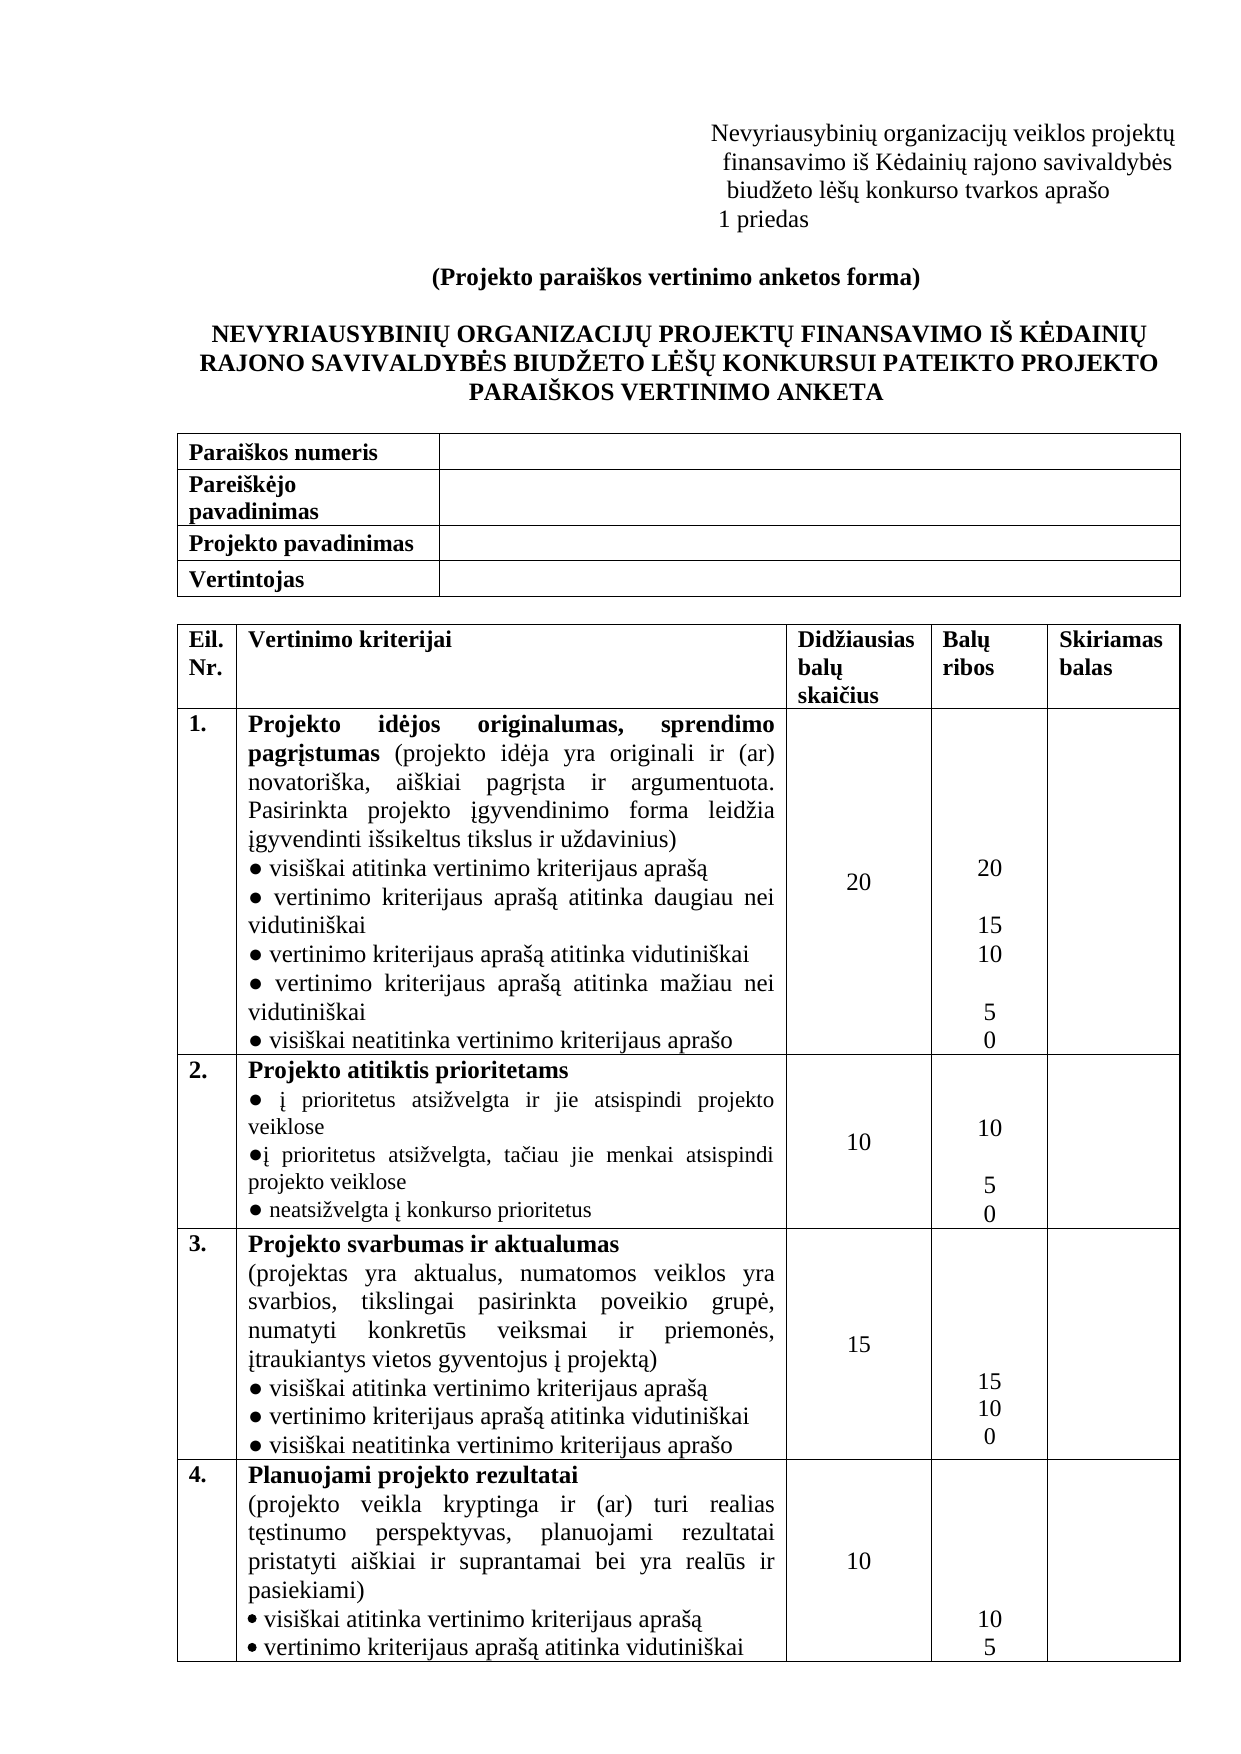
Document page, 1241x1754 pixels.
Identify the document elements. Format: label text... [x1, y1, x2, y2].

table_header Paraiškos numeris [178, 434, 439, 469]
table_cell 2. [178, 1055, 236, 1228]
table_header Balų ribos [932, 625, 1047, 708]
table_cell [1048, 1460, 1179, 1661]
text NEVYRIAUSYBINIŲ ORGANIZACIJŲ PROJEKTŲ FINANSAVIMO IŠ KĖDAINIŲ RAJONO SAVIVALDYBĖS BIUDŽETO LĖŠŲ KONKURSUI PATEIKTO proJEKTO PARAIŠKOS vertinimO ANKETA [177, 319, 1181, 406]
table_cell 10 5 0 [932, 1055, 1047, 1228]
table_header Eil. Nr. [178, 625, 236, 708]
table_cell 1. [178, 709, 236, 1054]
table_header Vertinimo kriterijai [237, 625, 786, 708]
table_cell 4. [178, 1460, 236, 1661]
table_header [440, 434, 1180, 469]
table_cell Projekto svarbumas ir aktualumas (projektas yra aktualus, numatomos veiklos yra svarbios, tikslingai pasirinkta poveikio grupė, numatyti konkretūs veiksmai ir priemonės, įtraukiantys vietos gyventojus į projektą) ● visiškai atitinka vertinimo kriterijaus aprašą ● vertinimo kriterijaus aprašą atitinka vidutiniškai ● visiškai neatitinka vertinimo kriterijaus aprašo [237, 1229, 786, 1459]
table_cell Projekto pavadinimas [178, 526, 439, 560]
table_cell 15 [787, 1229, 931, 1459]
table_cell [440, 470, 1180, 525]
text Nevyriausybinių organizacijų veiklos projektų [177, 118, 1181, 147]
table_cell 10 5 [932, 1460, 1047, 1661]
table_cell 3. [178, 1229, 236, 1459]
table_cell 15 10 0 [932, 1229, 1047, 1459]
table_cell [1048, 1055, 1179, 1228]
text finansavimo iš Kėdainių rajono savivaldybės [177, 147, 1181, 176]
table_header Didžiausias balų skaičius [787, 625, 931, 708]
table_cell 10 [787, 1460, 931, 1661]
table_cell Projekto atitiktis prioritetams ● į prioritetus atsižvelgta ir jie atsispindi projekto veiklose ●į prioritetus atsižvelgta, tačiau jie menkai atsispindi projekto veiklose ● neatsižvelgta į konkurso prioritetus [237, 1055, 786, 1228]
table_cell [1048, 1229, 1179, 1459]
text biudžeto lėšų konkurso tvarkos aprašo [177, 176, 1181, 204]
table_cell 20 [787, 709, 931, 1054]
table_cell Planuojami projekto rezultatai (projekto veikla kryptinga ir (ar) turi realias tęstinumo perspektyvas, planuojami rezultatai pristatyti aiškiai ir suprantamai bei yra realūs ir pasiekiami)  visiškai atitinka vertinimo kriterijaus aprašą  vertinimo kriterijaus aprašą atitinka vidutiniškai [237, 1460, 786, 1661]
table_cell Pareiškėjo pavadinimas [178, 470, 439, 525]
text 1 priedas [177, 204, 1181, 233]
table_cell [440, 526, 1180, 560]
table_cell 10 [787, 1055, 931, 1228]
table_cell 20 15 10 5 0 [932, 709, 1047, 1054]
table_header Skiriamas balas [1048, 625, 1179, 708]
table_cell Projekto idėjos originalumas, sprendimo pagrįstumas (projekto idėja yra originali ir (ar) novatoriška, aiškiai pagrįsta ir argumentuota. Pasirinkta projekto įgyvendinimo forma leidžia įgyvendinti išsikeltus tikslus ir uždavinius) ● visiškai atitinka vertinimo kriterijaus aprašą ● vertinimo kriterijaus aprašą atitinka daugiau nei vidutiniškai ● vertinimo kriterijaus aprašą atitinka vidutiniškai ● vertinimo kriterijaus aprašą atitinka mažiau nei vidutiniškai ● visiškai neatitinka vertinimo kriterijaus aprašo [237, 709, 786, 1054]
table_cell Vertintojas [178, 561, 439, 596]
text (Projekto paraiškos vertinimo anketos forma) [177, 262, 1181, 291]
table_cell [1048, 709, 1179, 1054]
table_cell [440, 561, 1180, 596]
